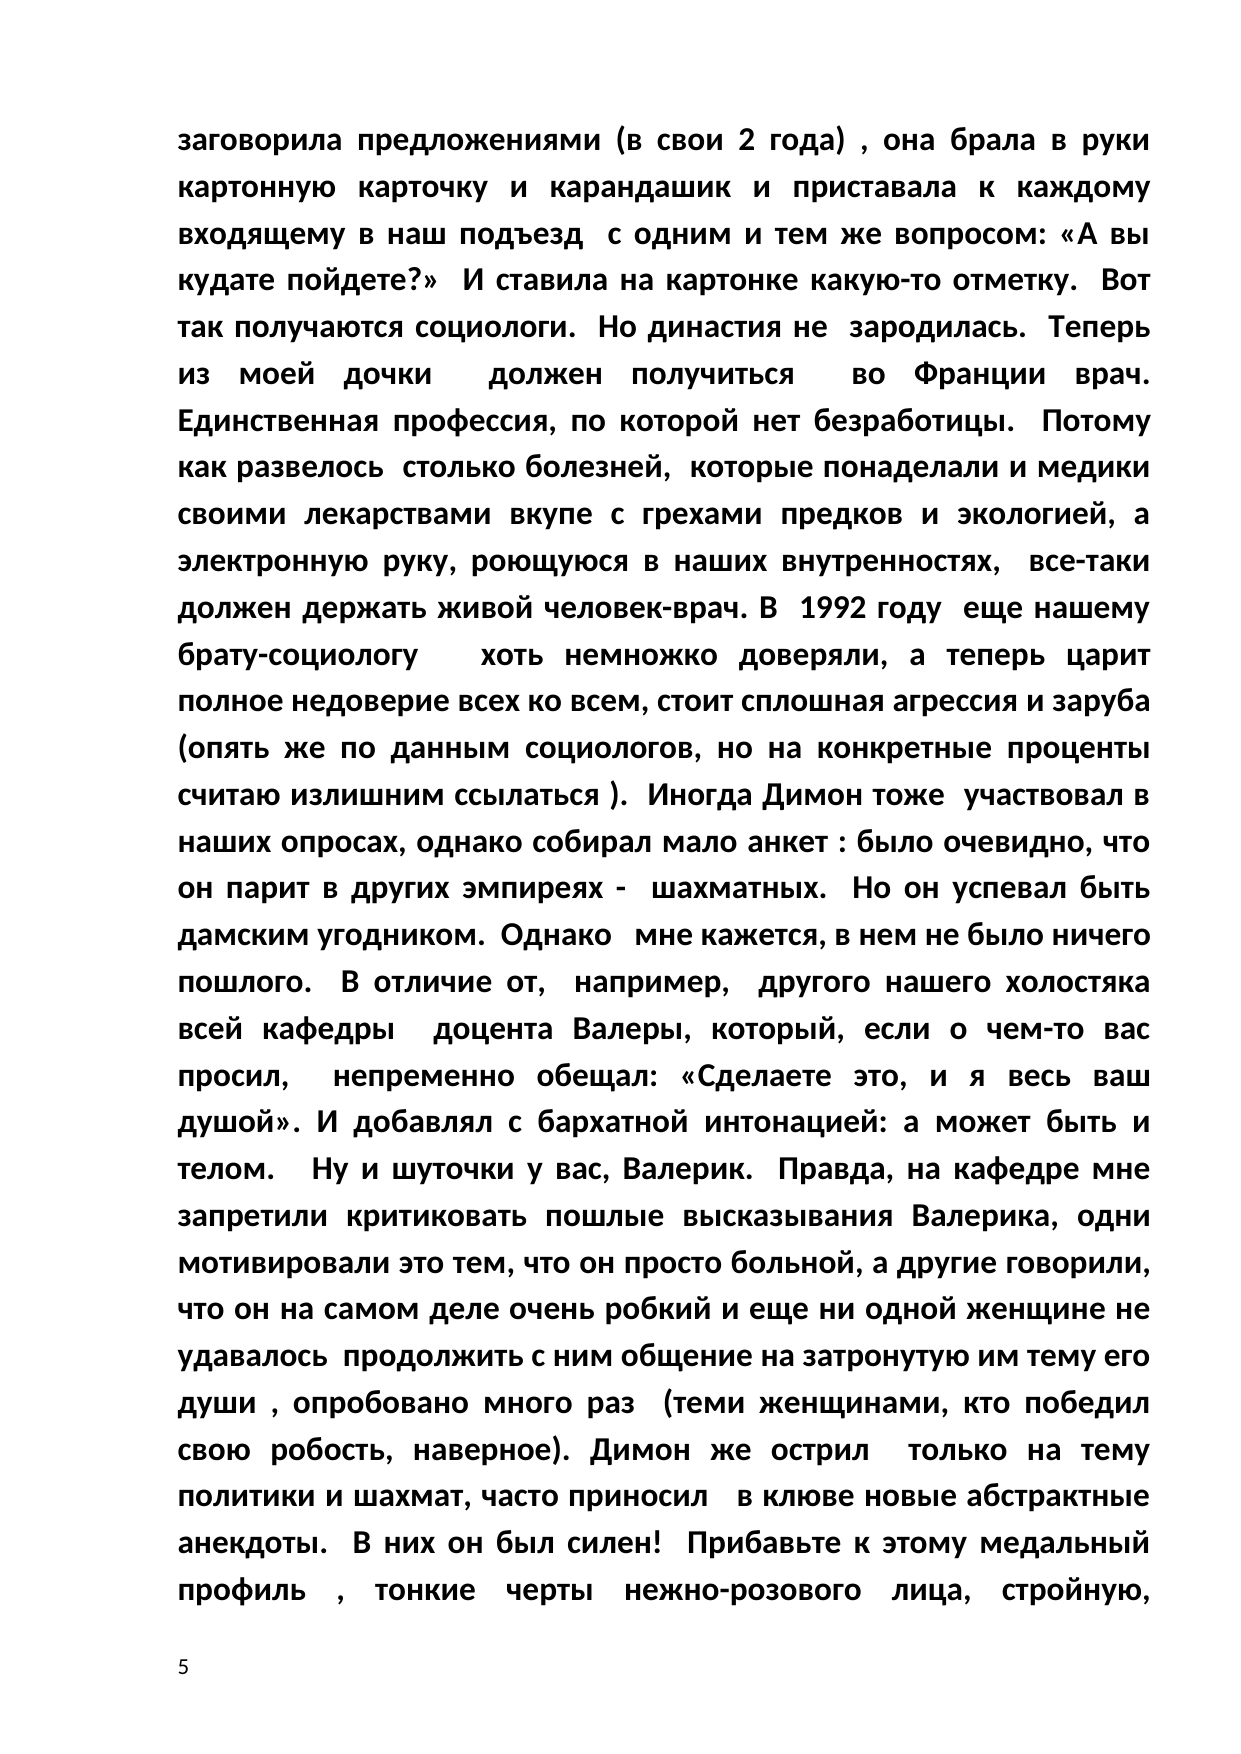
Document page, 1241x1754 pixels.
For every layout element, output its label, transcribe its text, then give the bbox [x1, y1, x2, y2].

text заговорила предложениями (в свои 2 года) , она брала в руки картонную карточку и карандашик и приставала к каждому входящему в наш подъезд с одним и тем же вопросом: «А вы кудате пойдете?» И ставила на картонке какую-то отметку. Вот так получаются социологи. Но династия не зародилась. Теперь из моей дочки должен получиться во Франции врач. Единственная профессия, по которой нет безработицы. Потому как развелось столько болезней, которые понаделали и медики своими лекарствами вкупе с грехами предков и экологией, а электронную руку, роющуюся в наших внутренностях, все-таки должен держать живой человек-врач. В 1992 году еще нашему брату-социологу хоть немножко доверяли, а теперь царит полное недоверие всех ко всем, стоит сплошная агрессия и заруба (опять же по данным социологов, но на конкретные проценты считаю излишним ссылаться ). Иногда Димон тоже участвовал в наших опросах, однако собирал мало анкет : было очевидно, что он парит в других эмпиреях - шахматных. Но он успевал быть дамским угодником. Однако мне кажется, в нем не было ничего пошлого. В отличие от, например, другого нашего холостяка всей кафедры доцента Валеры, который, если о чем-то вас просил, непременно обещал: «Сделаете это, и я весь ваш душой». И добавлял с бархатной интонацией: а может быть и телом. Ну и шуточки у вас, Валерик. Правда, на кафедре мне запретили критиковать пошлые высказывания Валерика, одни мотивировали это тем, что он просто больной, а другие говорили, что он на самом деле очень робкий и еще ни одной женщине не удавалось продолжить с ним общение на затронутую им тему его души , опробовано много раз (теми женщинами, кто победил свою робость, наверное). Димон же острил только на тему политики и шахмат, часто приносил в клюве новые абстрактные анекдоты. В них он был силен! Прибавьте к этому медальный профиль , тонкие черты нежно-розового лица, стройную, [177, 118, 1152, 1609]
